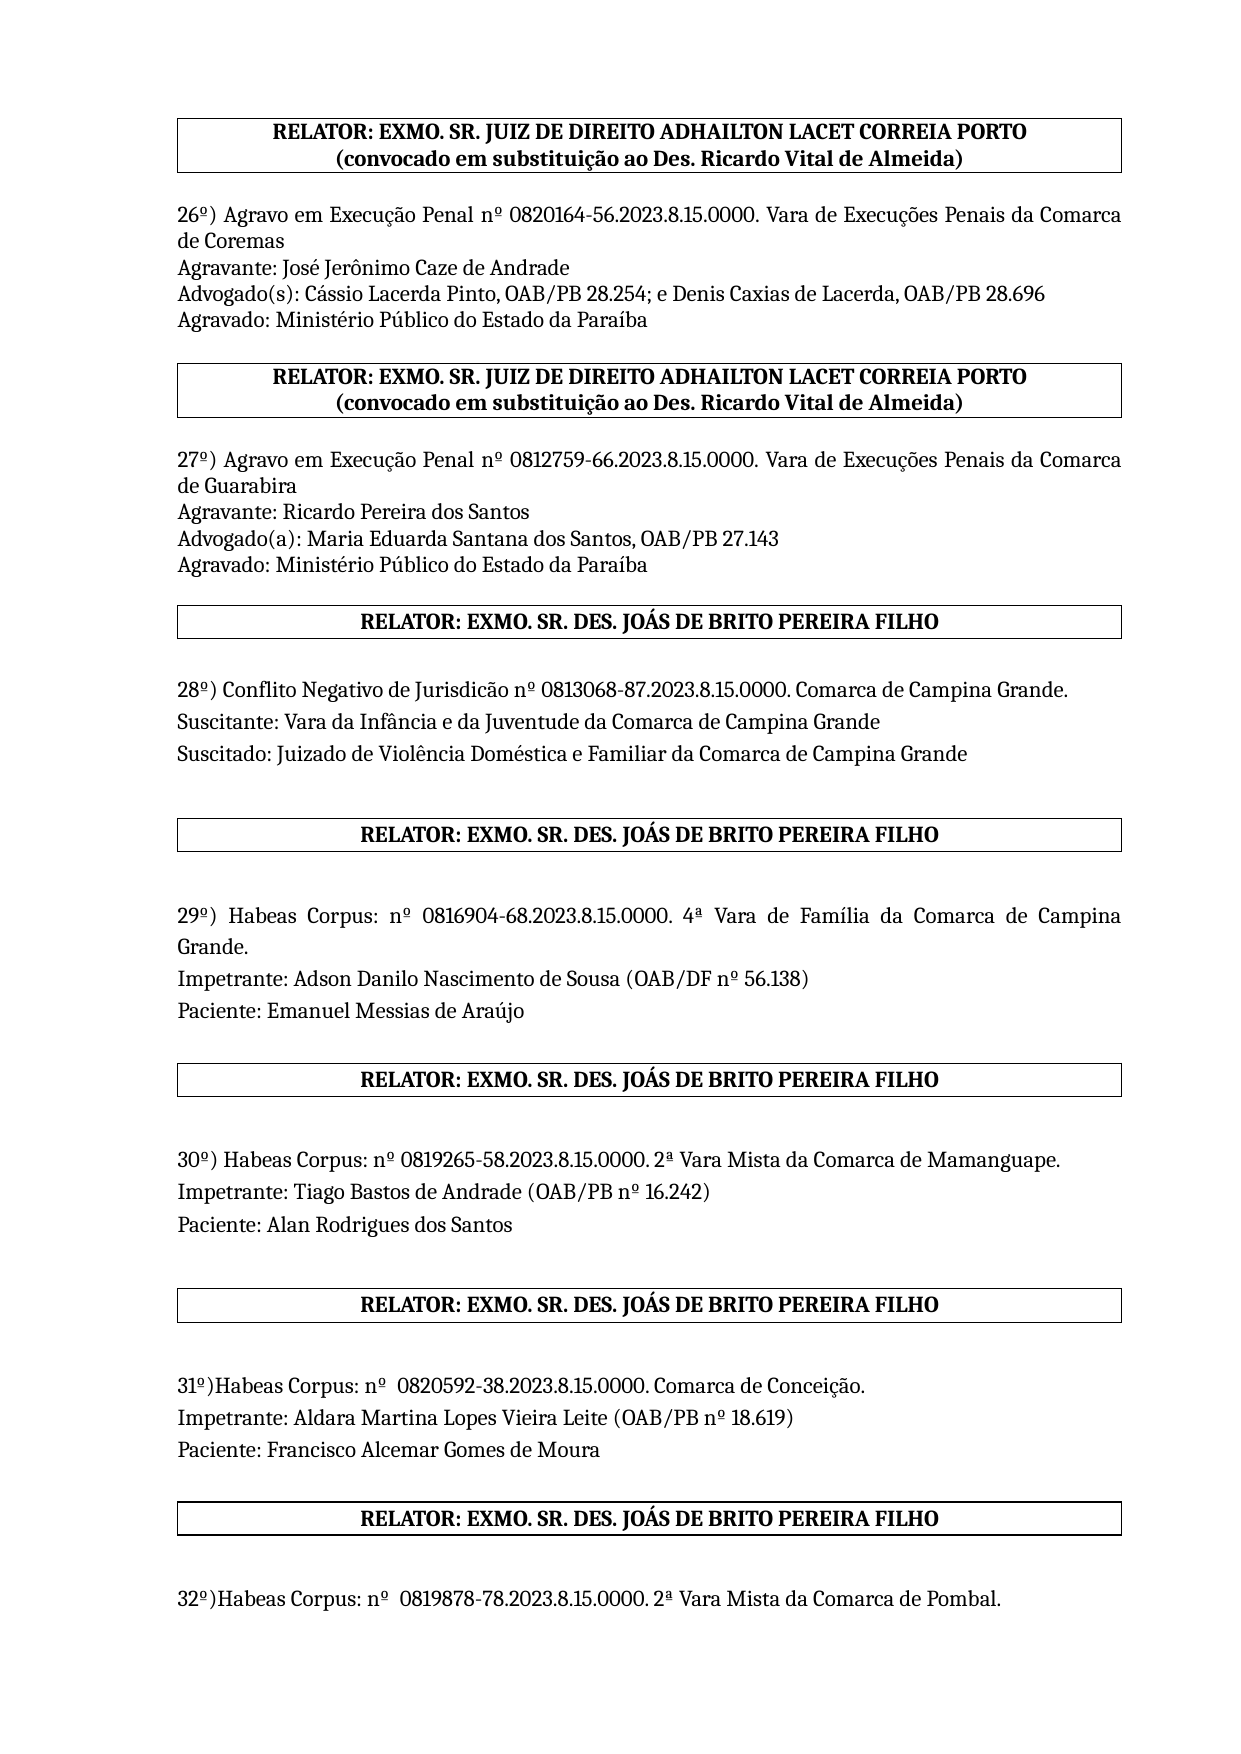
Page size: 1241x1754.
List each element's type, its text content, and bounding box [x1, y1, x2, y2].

text Advogado(a): Maria Eduarda Santana dos Santos, OAB/PB 27.143 [177, 525, 1122, 552]
text RELATOR: EXMO. SR. DES. JOÁS DE BRITO PEREIRA FILHO [178, 1289, 1121, 1322]
text Agravante: José Jerônimo Caze de Andrade [177, 254, 1122, 281]
text Impetrante: Aldara Martina Lopes Vieira Leite (OAB/PB nº 18.619) [177, 1405, 1122, 1431]
text Agravante: Ricardo Pereira dos Santos [177, 499, 1122, 525]
text 30º) Habeas Corpus: nº 0819265-58.2023.8.15.0000. 2ª Vara Mista da Comarca de Mamanguape. [177, 1147, 1122, 1173]
text Impetrante: Adson Danilo Nascimento de Sousa (OAB/DF nº 56.138) [177, 966, 1122, 992]
text RELATOR: EXMO. SR. JUIZ DE DIREITO ADHAILTON LACET CORREIA PORTO [178, 119, 1121, 144]
text 28º) Conflito Negativo de Jurisdicão nº 0813068-87.2023.8.15.0000. Comarca de Campina Grande. [177, 677, 1122, 703]
text RELATOR: EXMO. SR. DES. JOÁS DE BRITO PEREIRA FILHO [178, 819, 1121, 851]
text 32º)Habeas Corpus: nº 0819878-78.2023.8.15.0000. 2ª Vara Mista da Comarca de Pombal. [177, 1586, 1122, 1612]
text (convocado em substituição ao Des. Ricardo Vital de Almeida) [178, 144, 1121, 172]
text 27º) Agravo em Execução Penal nº 0812759-66.2023.8.15.0000. Vara de Execuções Penais da Comarca de Guarabira [177, 446, 1122, 499]
text Paciente: Emanuel Messias de Araújo [177, 998, 1122, 1025]
text RELATOR: EXMO. SR. JUIZ DE DIREITO ADHAILTON LACET CORREIA PORTO [178, 364, 1121, 389]
text Paciente: Alan Rodrigues dos Santos [177, 1211, 1122, 1238]
text Suscitante: Vara da Infância e da Juventude da Comarca de Campina Grande [177, 709, 1122, 735]
text Suscitado: Juizado de Violência Doméstica e Familiar da Comarca de Campina Grande [177, 741, 1122, 767]
text Paciente: Francisco Alcemar Gomes de Moura [177, 1437, 1122, 1463]
text Agravado: Ministério Público do Estado da Paraíba [177, 552, 1122, 578]
text (convocado em substituição ao Des. Ricardo Vital de Almeida) [178, 389, 1121, 417]
text Impetrante: Tiago Bastos de Andrade (OAB/PB nº 16.242) [177, 1179, 1122, 1206]
text Agravado: Ministério Público do Estado da Paraíba [177, 307, 1122, 333]
text 29º) Habeas Corpus: nº 0816904-68.2023.8.15.0000. 4ª Vara de Família da Comarca de Campina Grande. [177, 902, 1122, 960]
text 31º)Habeas Corpus: nº 0820592-38.2023.8.15.0000. Comarca de Conceição. [177, 1373, 1122, 1399]
text RELATOR: EXMO. SR. DES. JOÁS DE BRITO PEREIRA FILHO [178, 1503, 1121, 1534]
text Advogado(s): Cássio Lacerda Pinto, OAB/PB 28.254; e Denis Caxias de Lacerda, OAB/PB 28.696 [177, 281, 1122, 307]
text RELATOR: EXMO. SR. DES. JOÁS DE BRITO PEREIRA FILHO [178, 606, 1121, 638]
text RELATOR: EXMO. SR. DES. JOÁS DE BRITO PEREIRA FILHO [178, 1064, 1121, 1096]
text 26º) Agravo em Execução Penal nº 0820164-56.2023.8.15.0000. Vara de Execuções Penais da Comarca de Coremas [177, 202, 1122, 254]
